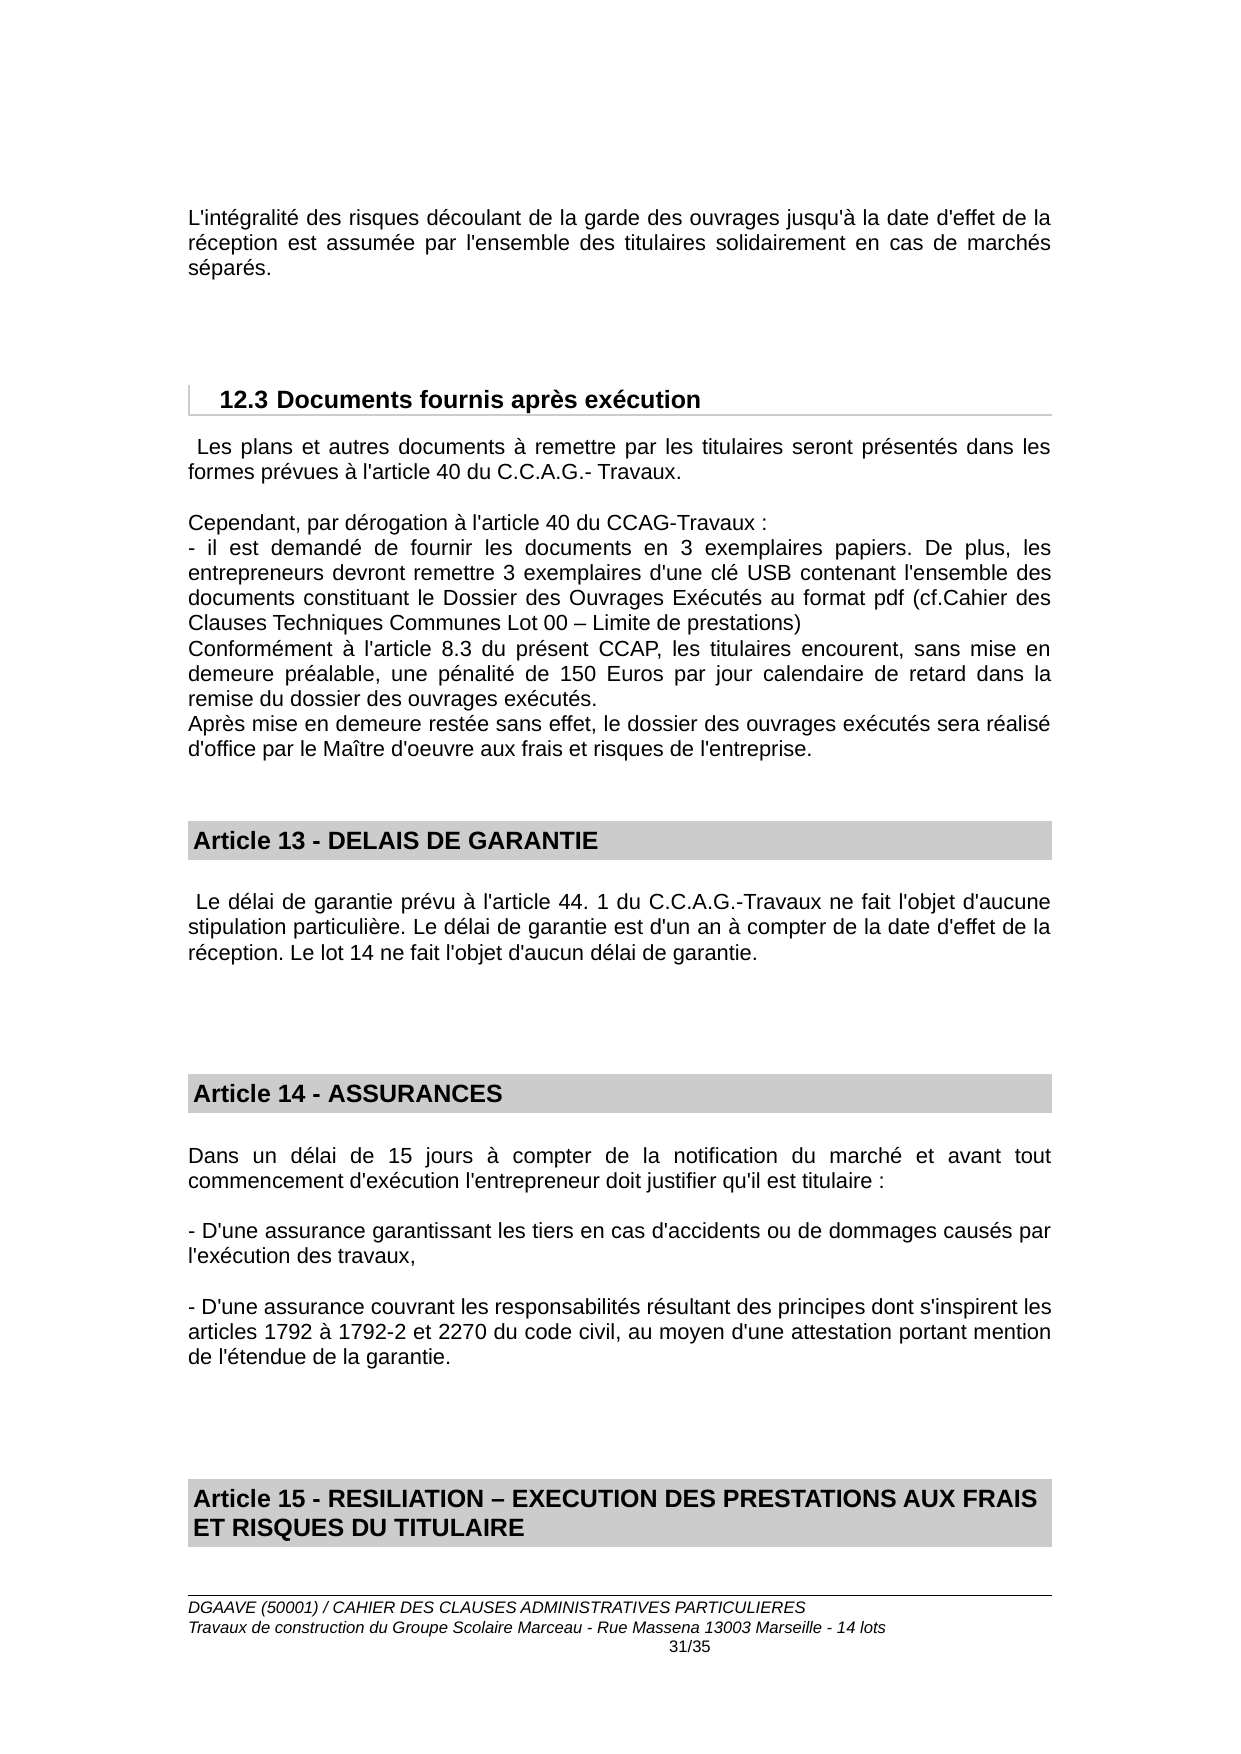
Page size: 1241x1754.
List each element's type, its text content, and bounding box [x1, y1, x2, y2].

text L'intégralité des risques découlant de la garde des ouvrages jusqu'à la date d'effet de la réception est assumée par l'ensemble des titulaires solidairement en cas de marchés séparés. [188, 204, 1052, 280]
subtitle DELAIS DE GARANTIE [190, 823, 1050, 857]
text - D'une assurance couvrant les responsabilités résultant des principes dont s'inspirent les articles 1792 à 1792-2 et 2270 du code civil, au moyen d'une attestation portant mention de l'étendue de la garantie. [188, 1294, 1052, 1369]
text Dans un délai de 15 jours à compter de la notification du marché et avant tout commencement d'exécution l'entrepreneur doit justifier qu'il est titulaire : [188, 1143, 1052, 1193]
subtitle ASSURANCES [190, 1076, 1050, 1111]
subtitle Documents fournis après exécution [190, 385, 1052, 414]
text Conformément à l'article 8.3 du présent CCAP, les titulaires encourent, sans mise en demeure préalable, une pénalité de 150 Euros par jour calendaire de retard dans la remise du dossier des ouvrages exécutés. [188, 636, 1052, 711]
text Après mise en demeure restée sans effet, le dossier des ouvrages exécutés sera réalisé d'office par le Maître d'oeuvre aux frais et risques de l'entreprise. [188, 711, 1052, 762]
text Le délai de garantie prévu à l'article 44. 1 du C.C.A.G.-Travaux ne fait l'objet d'aucune stipulation particulière. Le délai de garantie est d'un an à compter de la date d'effet de la réception. Le lot 14 ne fait l'objet d'aucun délai de garantie. [188, 889, 1052, 965]
text Cependant, par dérogation à l'article 40 du CCAG-Travaux : [188, 509, 1052, 535]
text Les plans et autres documents à remettre par les titulaires seront présentés dans les formes prévues à l'article 40 du C.C.A.G.- Travaux. [188, 434, 1052, 484]
text - D'une assurance garantissant les tiers en cas d'accidents ou de dommages causés par l'exécution des travaux, [188, 1218, 1052, 1269]
subtitle RESILIATION – EXECUTION DES PRESTATIONS AUX FRAIS ET RISQUES DU TITULAIRE [190, 1481, 1050, 1544]
text - il est demandé de fournir les documents en 3 exemplaires papiers. De plus, les entrepreneurs devront remettre 3 exemplaires d'une clé USB contenant l'ensemble des documents constituant le Dossier des Ouvrages Exécutés au format pdf (cf.Cahier des Clauses Techniques Communes Lot 00 – Limite de prestations) [188, 535, 1052, 636]
